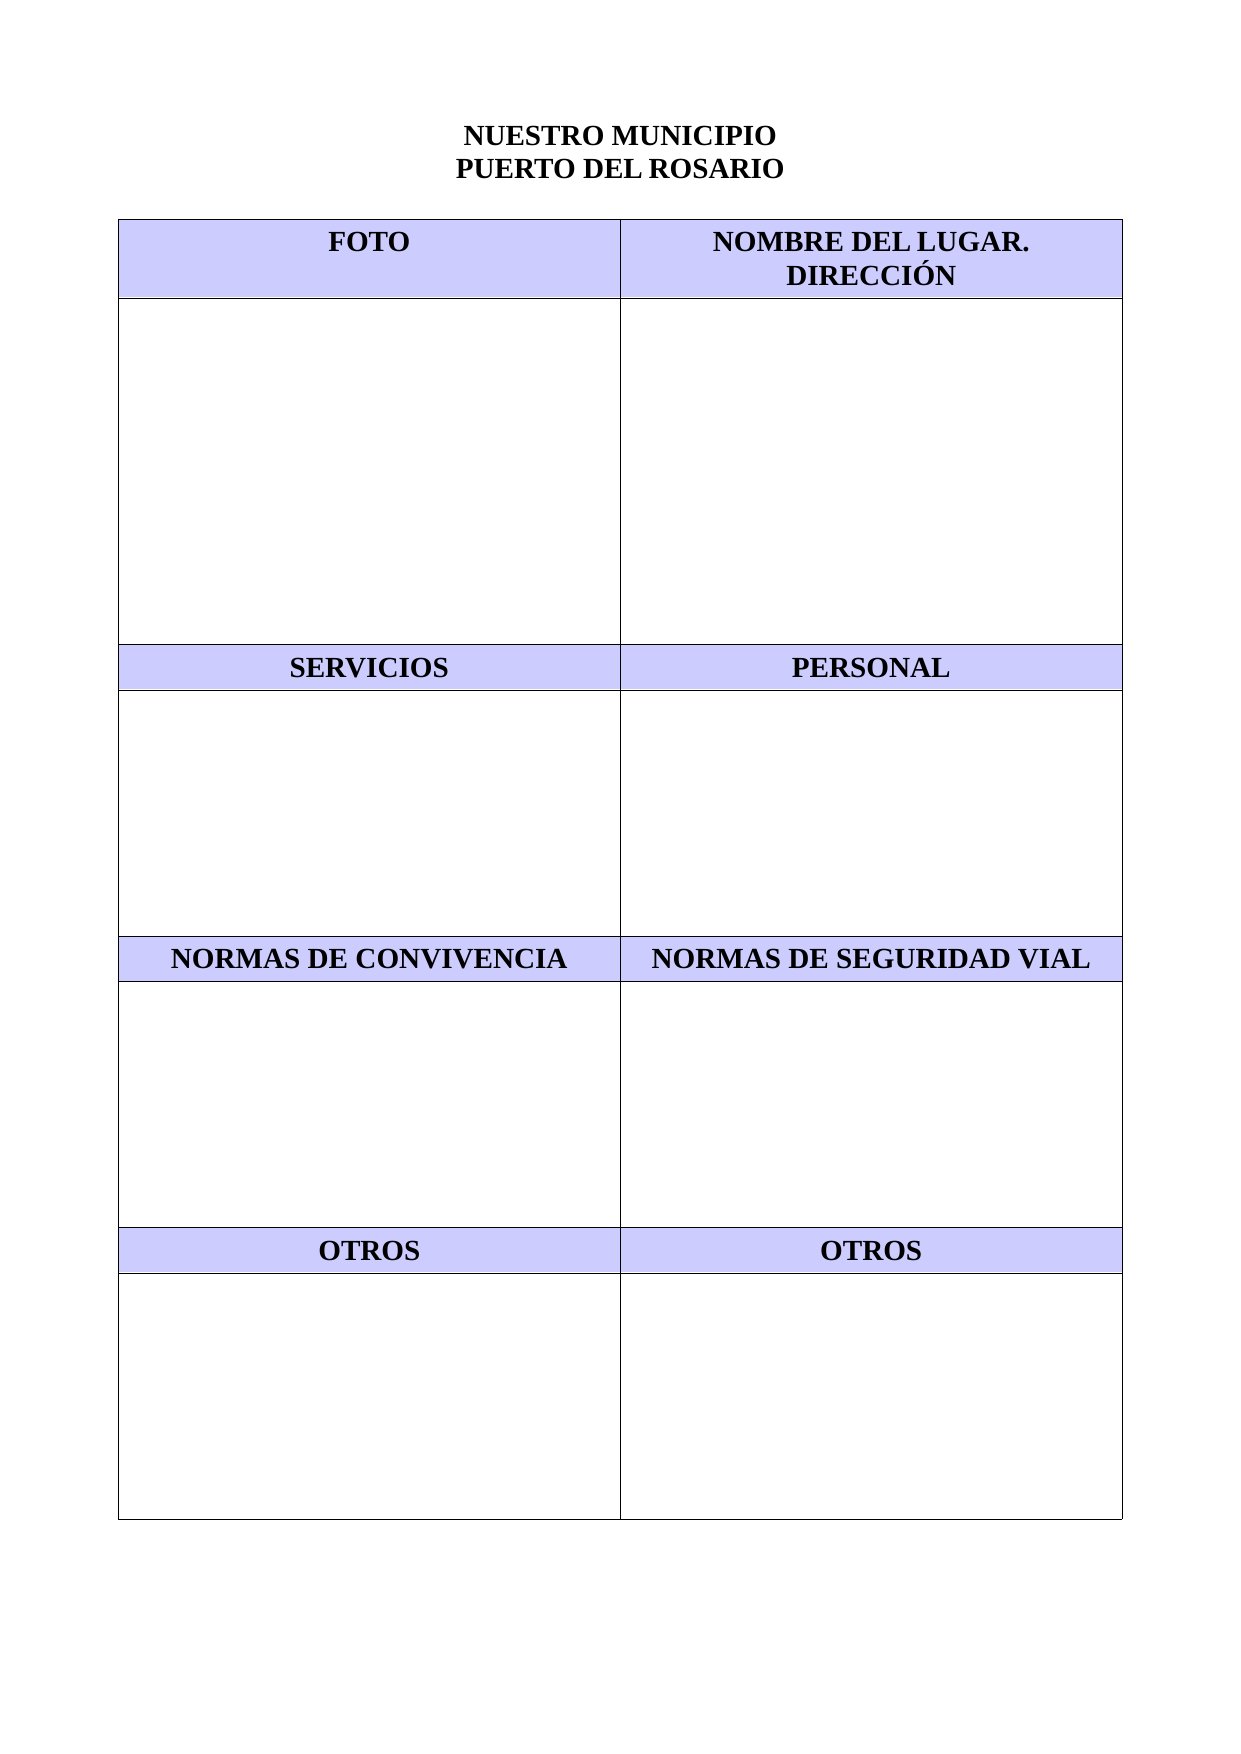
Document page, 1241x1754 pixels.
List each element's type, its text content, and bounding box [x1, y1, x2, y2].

table_cell SERVICIOS [119, 645, 620, 689]
table_header FOTO [119, 220, 620, 297]
table_cell [119, 299, 620, 644]
text PUERTO DEL ROSARIO [118, 152, 1122, 185]
table_cell [119, 1274, 620, 1519]
table_cell OTROS [119, 1228, 620, 1272]
text NUESTRO MUNICIPIO [118, 118, 1122, 152]
table_cell PERSONAL [621, 645, 1122, 689]
table_cell [119, 691, 620, 936]
table_cell [621, 982, 1122, 1227]
table_header NOMBRE DEL LUGAR. DIRECCIÓN [621, 220, 1122, 297]
table_cell OTROS [621, 1228, 1122, 1272]
table_cell [621, 1274, 1122, 1519]
table_cell [621, 691, 1122, 936]
table_cell [119, 982, 620, 1227]
table_cell NORMAS DE CONVIVENCIA [119, 937, 620, 981]
table_cell NORMAS DE SEGURIDAD VIAL [621, 937, 1122, 981]
table_cell [621, 299, 1122, 644]
